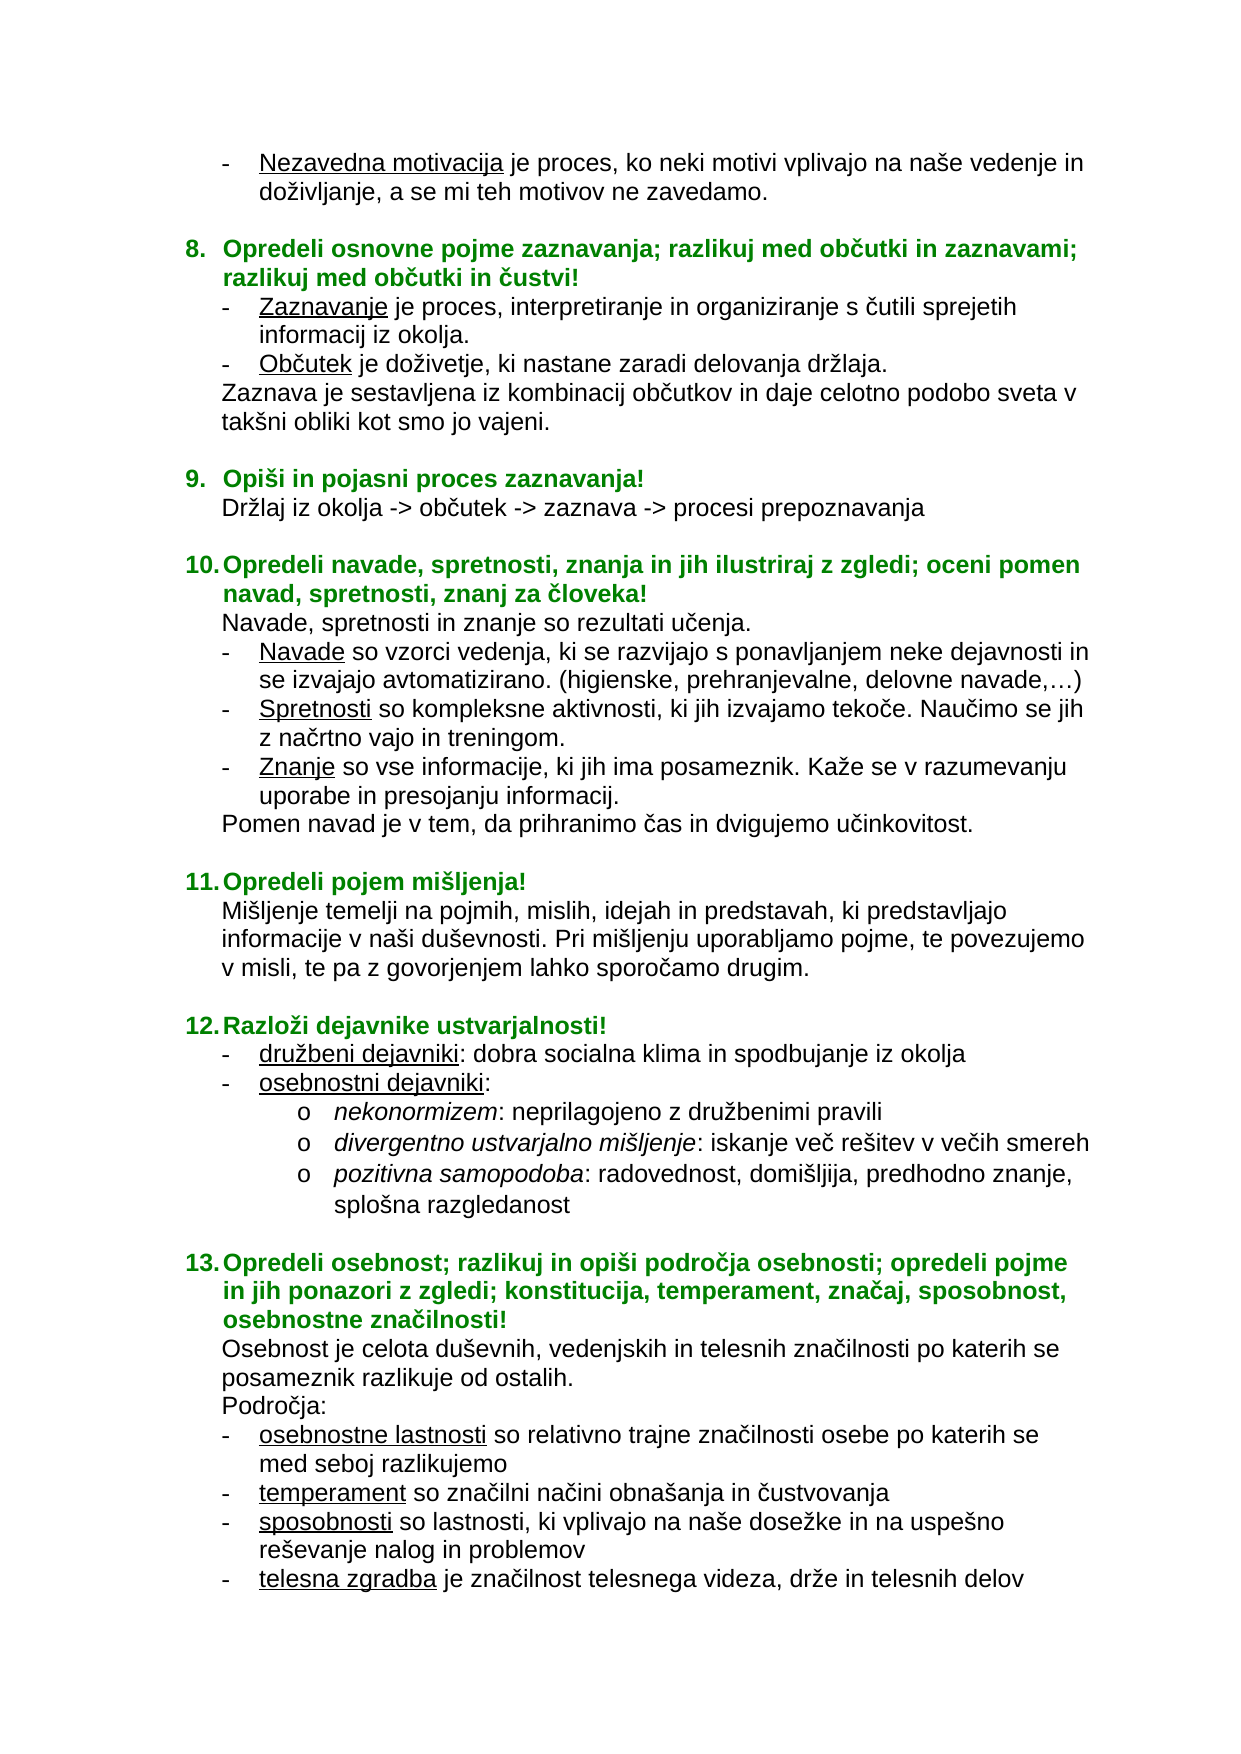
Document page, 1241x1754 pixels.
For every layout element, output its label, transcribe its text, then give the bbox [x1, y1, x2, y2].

list družbeni dejavniki: dobra socialna klima in spodbujanje iz okolja [221, 1039, 1093, 1068]
list Znanje so vse informacije, ki jih ima posameznik. Kaže se v razumevanju uporabe in presojanju informacij. [221, 752, 1093, 809]
text Mišljenje temelji na pojmih, mislih, idejah in predstavah, ki predstavljajo informacije v naši duševnosti. Pri mišljenju uporabljamo pojme, te povezujemo v misli, te pa z govorjenjem lahko sporočamo drugim. [221, 896, 1093, 982]
list Nezavedna motivacija je proces, ko neki motivi vplivajo na naše vedenje in doživljanje, a se mi teh motivov ne zavedamo. [221, 148, 1093, 205]
text Zaznava je sestavljena iz kombinacij občutkov in daje celotno podobo sveta v takšni obliki kot smo jo vajeni. [221, 378, 1093, 435]
list Opiši in pojasni proces zaznavanja! [185, 464, 1093, 493]
list Zaznavanje je proces, interpretiranje in organiziranje s čutili sprejetih informacij iz okolja. [221, 291, 1093, 349]
text Navade, spretnosti in znanje so rezultati učenja. [148, 608, 1093, 637]
list Opredeli osnovne pojme zaznavanja; razlikuj med občutki in zaznavami; razlikuj med občutki in čustvi! [185, 234, 1093, 291]
list sposobnosti so lastnosti, ki vplivajo na naše dosežke in na uspešno reševanje nalog in problemov [221, 1506, 1093, 1564]
list Navade so vzorci vedenja, ki se razvijajo s ponavljanjem neke dejavnosti in se izvajajo avtomatizirano. (higienske, prehranjevalne, delovne navade,…) [221, 637, 1093, 694]
text Držlaj iz okolja -> občutek -> zaznava -> procesi prepoznavanja [148, 493, 1093, 522]
list Razloži dejavnike ustvarjalnosti! [185, 1011, 1093, 1039]
list telesna zgradba je značilnost telesnega videza, drže in telesnih delov [221, 1564, 1093, 1593]
list nekonormizem: neprilagojeno z družbenimi pravili [296, 1097, 1093, 1128]
text Osebnost je celota duševnih, vedenjskih in telesnih značilnosti po katerih se posameznik razlikuje od ostalih. [221, 1334, 1093, 1391]
text Področja: [148, 1391, 1093, 1420]
list Opredeli pojem mišljenja! [185, 867, 1093, 896]
list pozitivna samopodoba: radovednost, domišljija, predhodno znanje, splošna razgledanost [296, 1159, 1093, 1219]
list Opredeli navade, spretnosti, znanja in jih ilustriraj z zgledi; oceni pomen navad, spretnosti, znanj za človeka! [185, 550, 1093, 608]
list Opredeli osebnost; razlikuj in opiši področja osebnosti; opredeli pojme in jih ponazori z zgledi; konstitucija, temperament, značaj, sposobnost, osebnostne značilnosti! [185, 1247, 1093, 1334]
list divergentno ustvarjalno mišljenje: iskanje več rešitev v večih smereh [296, 1128, 1093, 1159]
text Pomen navad je v tem, da prihranimo čas in dvigujemo učinkovitost. [148, 809, 1093, 838]
list temperament so značilni načini obnašanja in čustvovanja [221, 1478, 1093, 1506]
list osebnostne lastnosti so relativno trajne značilnosti osebe po katerih se med seboj razlikujemo [221, 1420, 1093, 1478]
list Spretnosti so kompleksne aktivnosti, ki jih izvajamo tekoče. Naučimo se jih z načrtno vajo in treningom. [221, 694, 1093, 752]
list osebnostni dejavniki: [221, 1068, 1093, 1097]
list Občutek je doživetje, ki nastane zaradi delovanja držlaja. [221, 349, 1093, 378]
